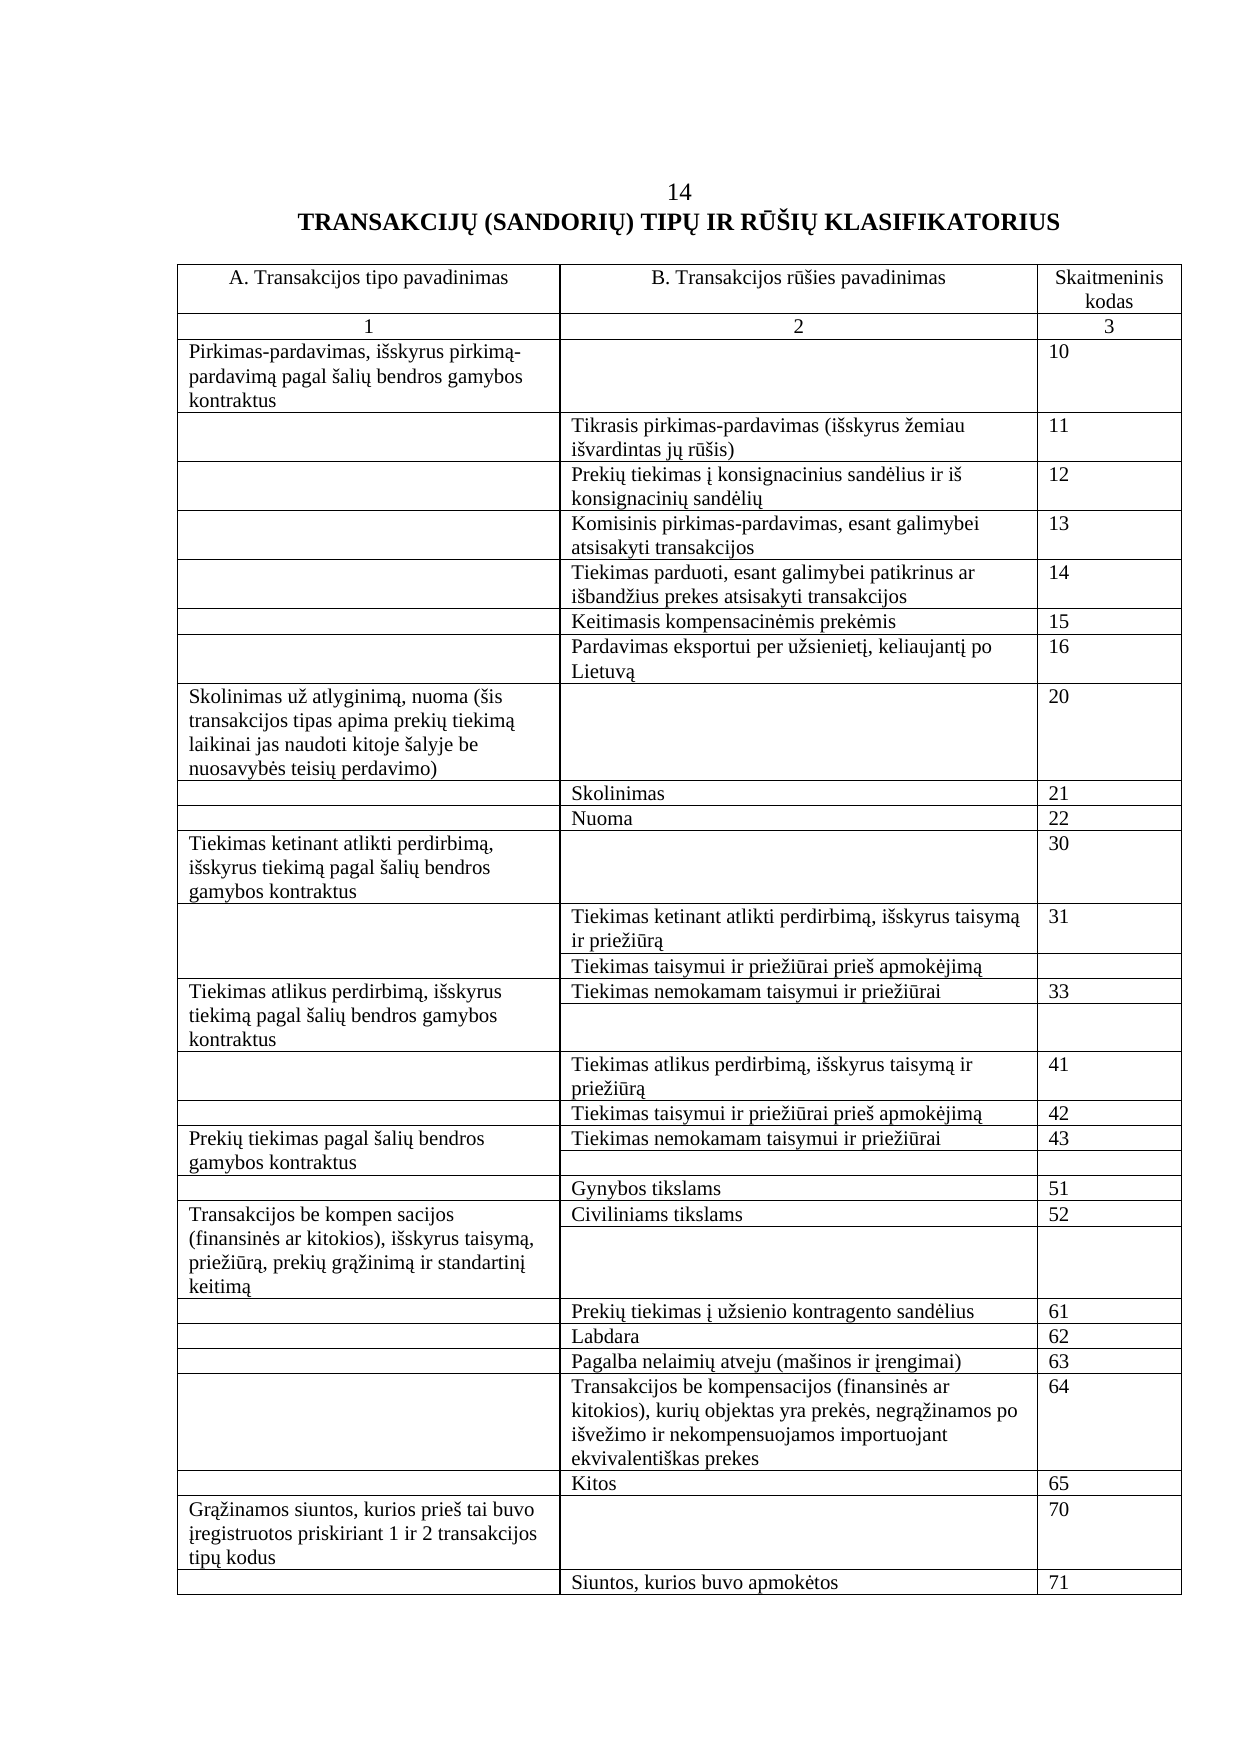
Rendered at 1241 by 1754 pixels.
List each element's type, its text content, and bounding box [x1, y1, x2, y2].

table_cell 52 [1038, 1201, 1181, 1226]
table_cell Tiekimas nemokamam taisymui ir priežiūrai [561, 979, 1037, 1003]
table_cell Siuntos, kurios buvo apmokėtos [561, 1570, 1037, 1594]
table_cell 20 [1038, 684, 1181, 780]
table_cell 65 [1038, 1471, 1181, 1495]
table_cell 31 [1038, 904, 1181, 952]
table_cell Kitos [561, 1471, 1037, 1495]
table_cell [178, 635, 559, 683]
table_cell 1 [178, 314, 559, 338]
table_cell 61 [1038, 1299, 1181, 1323]
table_cell 11 [1038, 413, 1181, 461]
table_cell [178, 1374, 559, 1470]
table_cell 16 [1038, 635, 1181, 683]
table_cell [1038, 954, 1181, 978]
table_cell Tiekimas taisymui ir priežiūrai prieš apmokėjimą [561, 1101, 1037, 1125]
table_cell 71 [1038, 1570, 1181, 1594]
table_cell Tiekimas ketinant atlikti perdirbimą, išskyrus taisymą ir priežiūrą [561, 904, 1037, 952]
table_cell [178, 1299, 559, 1323]
table_cell Tiekimas ketinant atlikti perdirbimą, išskyrus tiekimą pagal šalių bendros gamybos kontraktus [178, 831, 559, 903]
table_header Skaitmeninis kodas [1038, 265, 1181, 313]
table_cell [178, 806, 559, 830]
table_cell [1038, 1151, 1181, 1175]
table_cell [561, 1004, 1037, 1051]
table_cell [178, 904, 559, 978]
text TRANSAKCIJŲ (SANDORIŲ) TIPŲ IR RŪŠIŲ KLASIFIKATORIUS [177, 207, 1181, 235]
table_cell [178, 609, 559, 633]
table_cell Nuoma [561, 806, 1037, 830]
table_cell 51 [1038, 1176, 1181, 1200]
table_cell [178, 1471, 559, 1495]
table_cell [178, 1176, 559, 1200]
table_cell Tikrasis pirkimas-pardavimas (išskyrus žemiau išvardintas jų rūšis) [561, 413, 1037, 461]
table_cell Skolinimas už atlyginimą, nuoma (šis transakcijos tipas apima prekių tiekimą laikinai jas naudoti kitoje šalyje be nuosavybės teisių perdavimo) [178, 684, 559, 780]
table_cell 14 [1038, 560, 1181, 608]
table_cell Tiekimas nemokamam taisymui ir priežiūrai [561, 1126, 1037, 1150]
table_cell 30 [1038, 831, 1181, 903]
table_cell [178, 1349, 559, 1373]
table_cell 12 [1038, 462, 1181, 510]
table_cell [561, 1151, 1037, 1175]
table_cell 33 [1038, 979, 1181, 1003]
table_cell [178, 413, 559, 461]
table_cell 13 [1038, 511, 1181, 559]
table_cell [561, 1227, 1037, 1298]
table_cell 22 [1038, 806, 1181, 830]
table_cell [178, 462, 559, 510]
table_cell Prekių tiekimas į užsienio kontragento sandėlius [561, 1299, 1037, 1323]
table_cell 2 [561, 314, 1037, 338]
table_cell 64 [1038, 1374, 1181, 1470]
table_cell 70 [1038, 1496, 1181, 1569]
table_cell Tiekimas atlikus perdirbimą, išskyrus taisymą ir priežiūrą [561, 1052, 1037, 1100]
table_cell [178, 511, 559, 559]
table_header B. Transakcijos rūšies pavadinimas [561, 265, 1037, 313]
table_cell Pirkimas-pardavimas, išskyrus pirkimą-pardavimą pagal šalių bendros gamybos kontraktus [178, 340, 559, 412]
table_header A. Transakcijos tipo pavadinimas [178, 265, 559, 313]
table_cell [178, 1101, 559, 1125]
table_cell Labdara [561, 1324, 1037, 1348]
table_cell Pardavimas eksportui per užsienietį, keliaujantį po Lietuvą [561, 635, 1037, 683]
table_cell [178, 1570, 559, 1594]
table_cell [178, 1324, 559, 1348]
table_cell 62 [1038, 1324, 1181, 1348]
table_cell Grąžinamos siuntos, kurios prieš tai buvo įregistruotos priskiriant 1 ir 2 transakcijos tipų kodus [178, 1496, 559, 1569]
table_cell 41 [1038, 1052, 1181, 1100]
table_cell Prekių tiekimas į konsignacinius sandėlius ir iš konsignacinių sandėlių [561, 462, 1037, 510]
table_cell [178, 1052, 559, 1100]
table_cell 43 [1038, 1126, 1181, 1150]
table_cell Transakcijos be kompensacijos (finansinės ar kitokios), kurių objektas yra prekės, negrąžinamos po išvežimo ir nekompensuojamos importuojant ekvivalentiškas prekes [561, 1374, 1037, 1470]
table_cell Tiekimas taisymui ir priežiūrai prieš apmokėjimą [561, 954, 1037, 978]
table_cell [1038, 1004, 1181, 1051]
table_cell Skolinimas [561, 781, 1037, 805]
table_cell [561, 684, 1037, 780]
table_cell 10 [1038, 340, 1181, 412]
table_cell Komisinis pirkimas-pardavimas, esant galimybei atsisakyti transakcijos [561, 511, 1037, 559]
table_cell [561, 1496, 1037, 1569]
table_cell [561, 340, 1037, 412]
table_cell Transakcijos be kompen sacijos (finansinės ar kitokios), išskyrus taisymą, priežiūrą, prekių grąžinimą ir standartinį keitimą [178, 1201, 559, 1298]
table_cell 21 [1038, 781, 1181, 805]
table_cell Keitimasis kompensacinėmis prekėmis [561, 609, 1037, 633]
table_cell Pagalba nelaimių atveju (mašinos ir įrengimai) [561, 1349, 1037, 1373]
table_cell [178, 560, 559, 608]
table_cell Tiekimas parduoti, esant galimybei patikrinus ar išbandžius prekes atsisakyti transakcijos [561, 560, 1037, 608]
table_cell Prekių tiekimas pagal šalių bendros gamybos kontraktus [178, 1126, 559, 1175]
table_cell 3 [1038, 314, 1181, 338]
table_cell Civiliniams tikslams [561, 1201, 1037, 1226]
table_cell Tiekimas atlikus perdirbimą, išskyrus tiekimą pagal šalių bendros gamybos kontraktus [178, 979, 559, 1051]
table_cell 15 [1038, 609, 1181, 633]
table_cell Gynybos tikslams [561, 1176, 1037, 1200]
table_cell [561, 831, 1037, 903]
table_cell 42 [1038, 1101, 1181, 1125]
table_cell 63 [1038, 1349, 1181, 1373]
table_cell [178, 781, 559, 805]
table_cell [1038, 1227, 1181, 1298]
